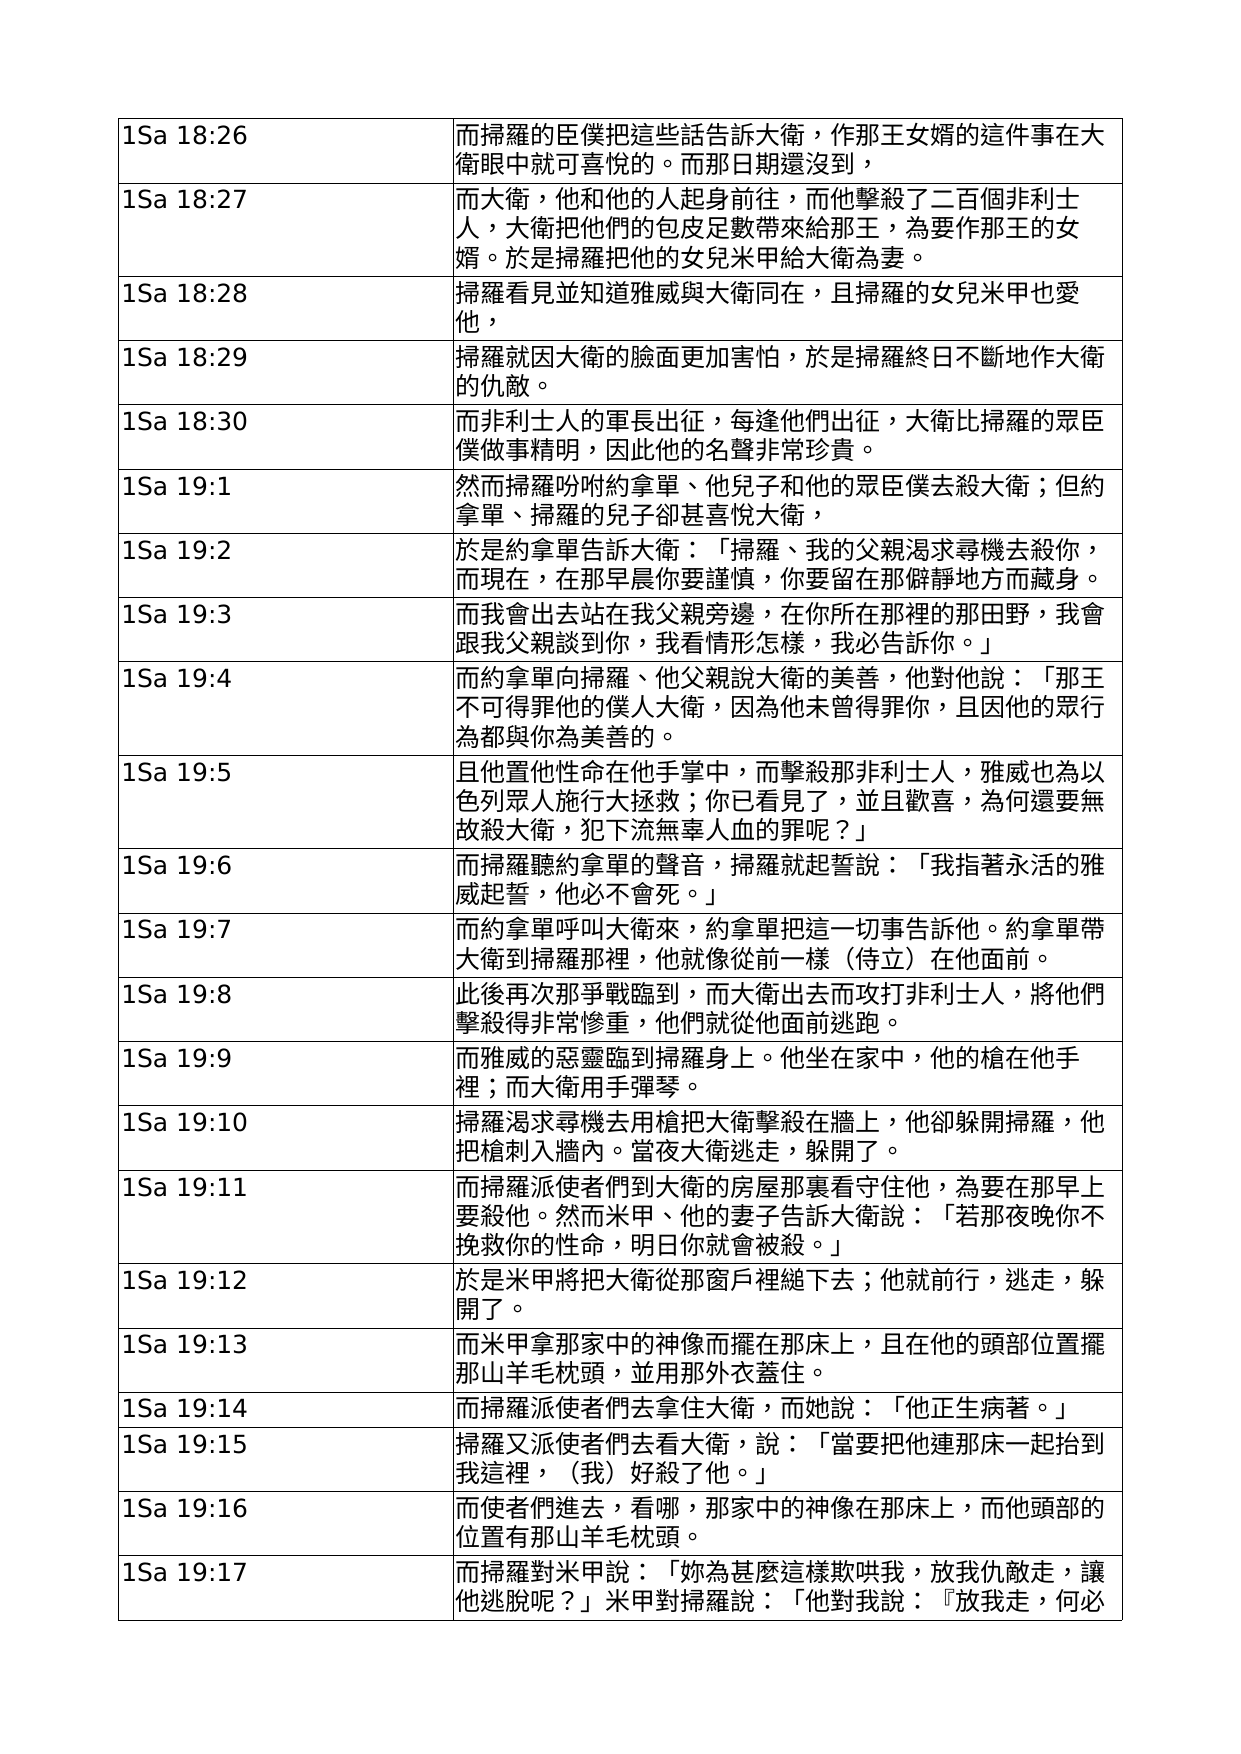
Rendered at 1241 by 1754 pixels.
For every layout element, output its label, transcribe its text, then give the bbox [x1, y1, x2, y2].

table_cell 而掃羅派使者們到大衛的房屋那裏看守住他，為要在那早上要殺他。然而米甲、他的妻子告訴大衛說：「若那夜晚你不挽救你的性命，明日你就會被殺。」 [454, 1171, 1122, 1263]
table_cell 掃羅就因大衛的臉面更加害怕，於是掃羅終日不斷地作大衛的仇敵。 [454, 341, 1122, 404]
table_cell 而掃羅的臣僕把這些話告訴大衛，作那王女婿的這件事在大衛眼中就可喜悅的。而那日期還沒到， [454, 119, 1122, 182]
table_cell 而大衛，他和他的人起身前往，而他擊殺了二百個非利士人，大衛把他們的包皮足數帶來給那王，為要作那王的女婿。於是掃羅把他的女兒米甲給大衛為妻。 [454, 184, 1122, 276]
table_cell 1Sa 19:13 [119, 1329, 453, 1392]
table_cell 1Sa 19:12 [119, 1264, 453, 1327]
table_cell 掃羅渴求尋機去用槍把大衛擊殺在牆上，他卻躲開掃羅，他把槍刺入牆內。當夜大衛逃走，躲開了。 [454, 1106, 1122, 1170]
table_cell 而非利士人的軍長出征，每逢他們出征，大衛比掃羅的眾臣僕做事精明，因此他的名聲非常珍貴。 [454, 405, 1122, 469]
table_cell 1Sa 19:7 [119, 914, 453, 977]
table_cell 1Sa 18:27 [119, 184, 453, 276]
table_cell 1Sa 19:6 [119, 849, 453, 913]
table_cell 1Sa 18:29 [119, 341, 453, 404]
table_cell 1Sa 19:15 [119, 1428, 453, 1491]
table_cell 而約拿單向掃羅、他父親說大衛的美善，他對他說：「那王不可得罪他的僕人大衛，因為他未曾得罪你，且因他的眾行為都與你為美善的。 [454, 662, 1122, 755]
table_cell 1Sa 18:30 [119, 405, 453, 469]
table_cell 1Sa 19:3 [119, 598, 453, 661]
table_cell 1Sa 19:1 [119, 470, 453, 533]
table_cell 1Sa 19:8 [119, 978, 453, 1041]
table_cell 然而掃羅吩咐約拿單、他兒子和他的眾臣僕去殺大衛；但約拿單、掃羅的兒子卻甚喜悅大衛， [454, 470, 1122, 533]
table_cell 1Sa 18:28 [119, 277, 453, 340]
table_cell 而我會出去站在我父親旁邊，在你所在那裡的那田野，我會跟我父親談到你，我看情形怎樣，我必告訴你。」 [454, 598, 1122, 661]
table_cell 1Sa 19:11 [119, 1171, 453, 1263]
table_cell 掃羅又派使者們去看大衛，說：「當要把他連那床一起抬到我這裡，（我）好殺了他。」 [454, 1428, 1122, 1491]
table_cell 掃羅看見並知道雅威與大衛同在，且掃羅的女兒米甲也愛他， [454, 277, 1122, 340]
table_cell 1Sa 19:14 [119, 1393, 453, 1427]
table_cell 而雅威的惡靈臨到掃羅身上。他坐在家中，他的槍在他手裡；而大衛用手彈琴。 [454, 1042, 1122, 1105]
table_cell 而掃羅派使者們去拿住大衛，而她說：「他正生病著。」 [454, 1393, 1122, 1427]
table_cell 而約拿單呼叫大衛來，約拿單把這一切事告訴他。約拿單帶大衛到掃羅那裡，他就像從前一樣（侍立）在他面前。 [454, 914, 1122, 977]
table_cell 此後再次那爭戰臨到，而大衛出去而攻打非利士人，將他們擊殺得非常慘重，他們就從他面前逃跑。 [454, 978, 1122, 1041]
table_cell 1Sa 19:17 [119, 1556, 453, 1619]
table_cell 而掃羅對米甲說：「妳為甚麼這樣欺哄我，放我仇敵走，讓他逃脫呢？」米甲對掃羅說：「他對我說：『放我走，何必 [454, 1556, 1122, 1619]
table_cell 1Sa 19:16 [119, 1492, 453, 1555]
table_cell 而掃羅聽約拿單的聲音，掃羅就起誓說：「我指著永活的雅威起誓，他必不會死。」 [454, 849, 1122, 913]
table_cell 於是米甲將把大衛從那窗戶裡縋下去；他就前行，逃走，躲開了。 [454, 1264, 1122, 1327]
table_cell 1Sa 19:5 [119, 756, 453, 848]
table_cell 1Sa 19:9 [119, 1042, 453, 1105]
table_cell 於是約拿單告訴大衛：「掃羅、我的父親渴求尋機去殺你，而現在，在那早晨你要謹慎，你要留在那僻靜地方而藏身。 [454, 534, 1122, 597]
table_cell 1Sa 19:10 [119, 1106, 453, 1170]
table_cell 而米甲拿那家中的神像而擺在那床上，且在他的頭部位置擺那山羊毛枕頭，並用那外衣蓋住。 [454, 1329, 1122, 1392]
table_cell 1Sa 18:26 [119, 119, 453, 182]
table_cell 且他置他性命在他手掌中，而擊殺那非利士人，雅威也為以色列眾人施行大拯救；你已看見了，並且歡喜，為何還要無故殺大衛，犯下流無辜人血的罪呢？」 [454, 756, 1122, 848]
table_cell 1Sa 19:4 [119, 662, 453, 755]
table_cell 而使者們進去，看哪，那家中的神像在那床上，而他頭部的位置有那山羊毛枕頭。 [454, 1492, 1122, 1555]
table_cell 1Sa 19:2 [119, 534, 453, 597]
